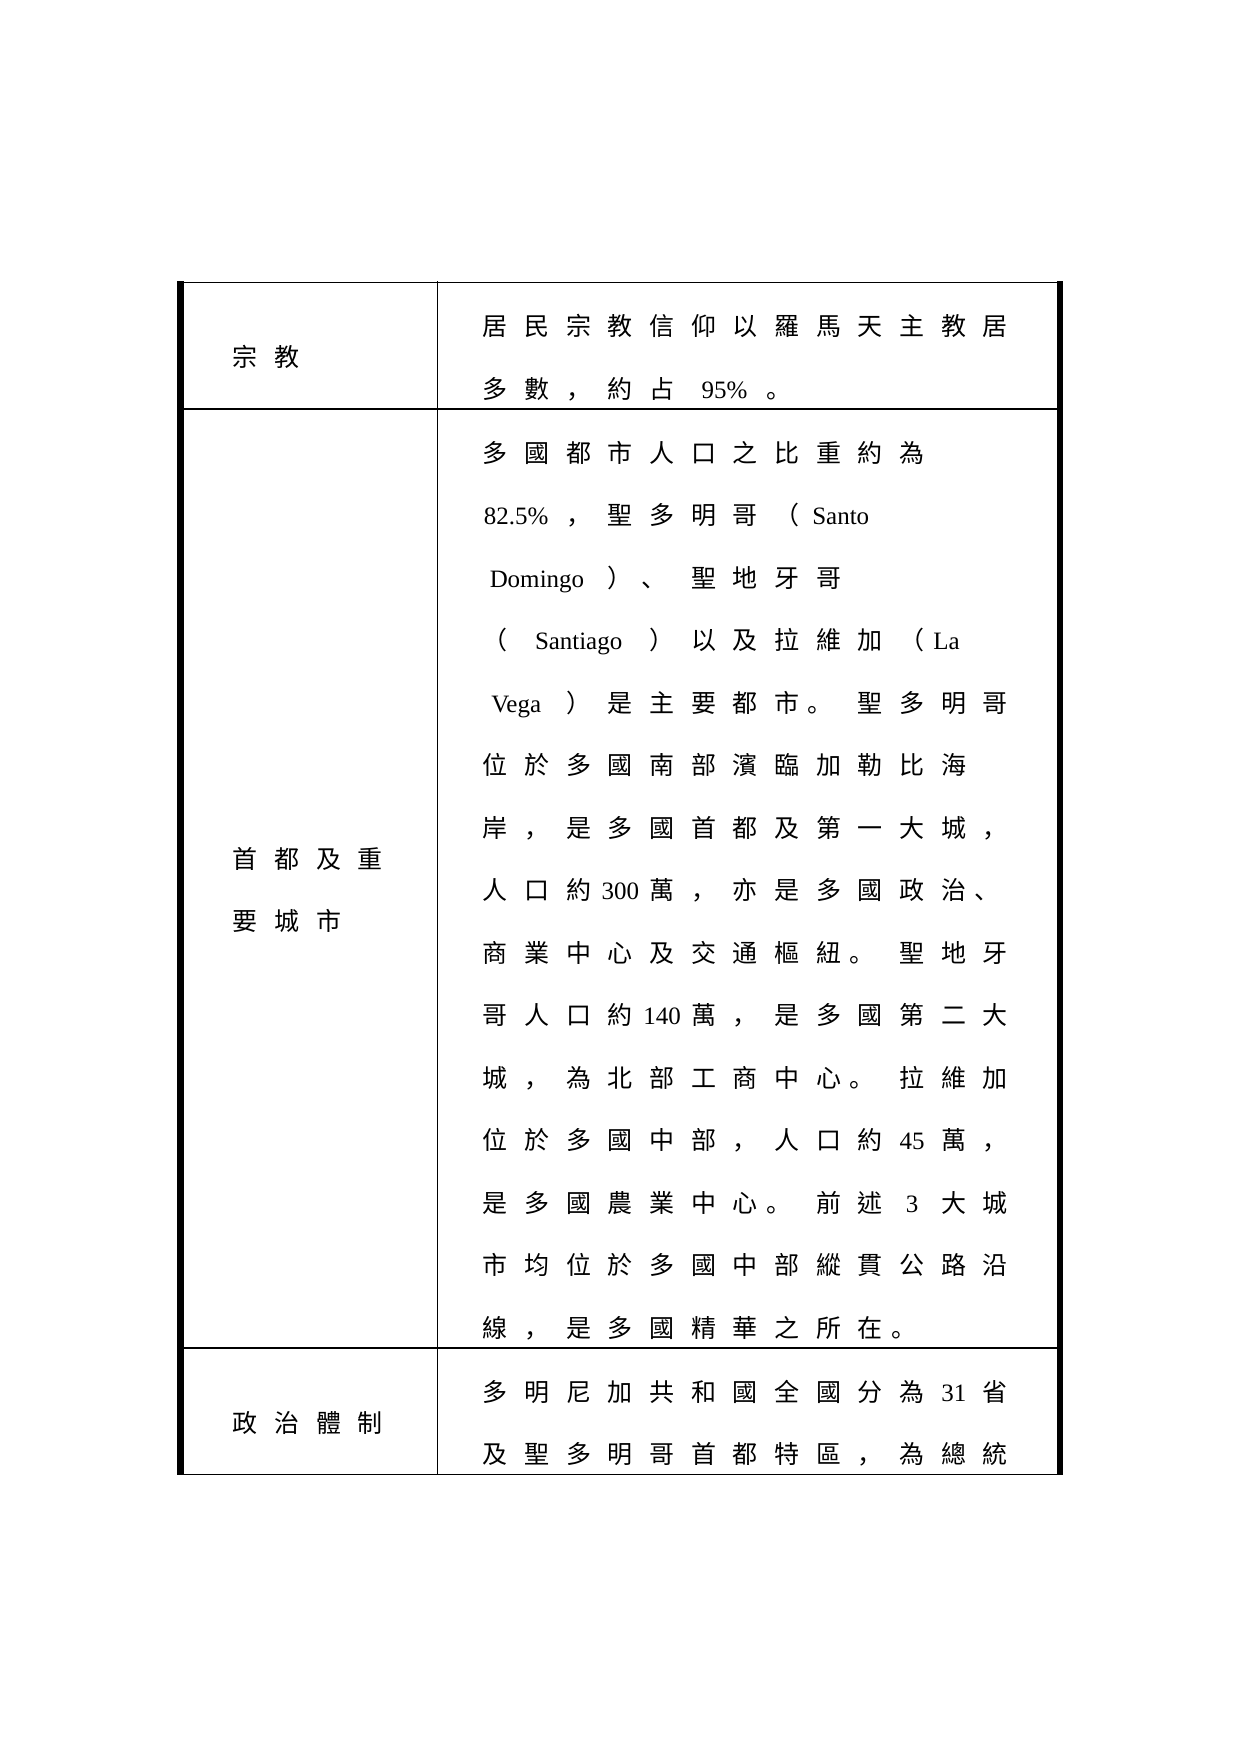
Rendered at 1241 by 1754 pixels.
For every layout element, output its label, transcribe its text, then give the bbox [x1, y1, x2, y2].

table_cell 居民宗教信仰以羅馬天主教居多數，約占95%。 [438, 283, 1057, 408]
table_cell 多明尼加共和國全國分為31省及聖多明哥首都特區，為總統 [438, 1349, 1057, 1474]
table_cell 宗教 [184, 283, 437, 408]
table_cell 首都及重要城市 [184, 410, 437, 1347]
table_cell 多國都市人口之比重約為82.5%，聖多明哥（Santo Domingo）、聖地牙哥（Santiago）以及拉維加（La Vega）是主要都市。聖多明哥位於多國南部濱臨加勒比海岸，是多國首都及第一大城，人口約300萬，亦是多國政治、商業中心及交通樞紐。聖地牙哥人口約140萬，是多國第二大城，為北部工商中心。拉維加位於多國中部，人口約45萬，是多國農業中心。前述3大城市均位於多國中部縱貫公路沿線，是多國精華之所在。 [438, 410, 1057, 1347]
table_cell 政治體制 [184, 1349, 437, 1474]
